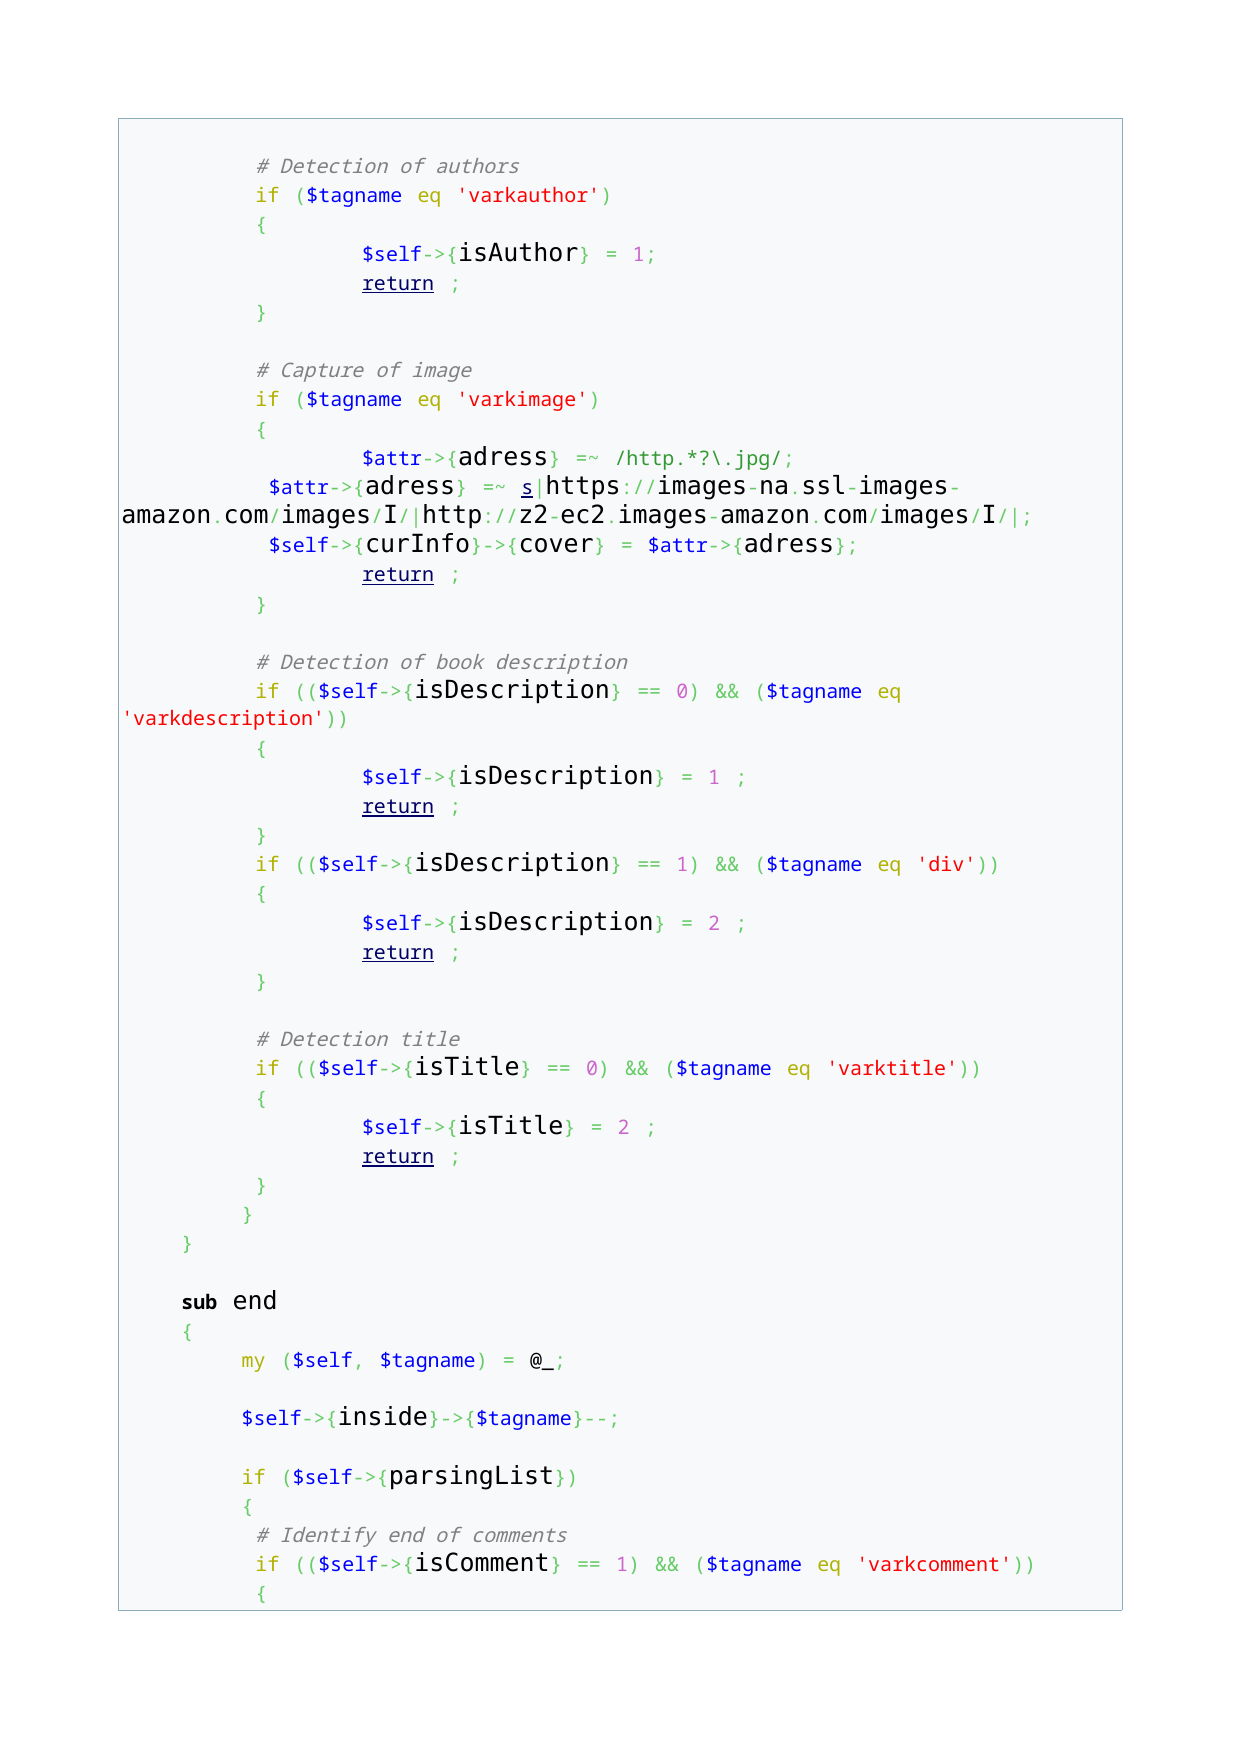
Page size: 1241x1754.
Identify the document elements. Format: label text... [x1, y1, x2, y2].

table_header # Detection of authors if ($tagname eq 'varkauthor') { $self->{isAuthor} = 1; return ; } # Capture of image if ($tagname eq 'varkimage') { $attr->{adress} =~ /http.*?\.jpg/; $attr->{adress} =~ s|https://images-na.ssl-images-amazon.com/images/I/|http://z2-ec2.images-amazon.com/images/I/|; $self->{curInfo}->{cover} = $attr->{adress}; return ; } # Detection of book description if (($self->{isDescription} == 0) && ($tagname eq 'varkdescription')) { $self->{isDescription} = 1 ; return ; } if (($self->{isDescription} == 1) && ($tagname eq 'div')) { $self->{isDescription} = 2 ; return ; } # Detection title if (($self->{isTitle} == 0) && ($tagname eq 'varktitle')) { $self->{isTitle} = 2 ; return ; } } } sub end { my ($self, $tagname) = @_; $self->{inside}->{$tagname}--; if ($self->{parsingList}) { # Identify end of comments if (($self->{isComment} == 1) && ($tagname eq 'varkcomment')) { [119, 119, 1122, 1610]
